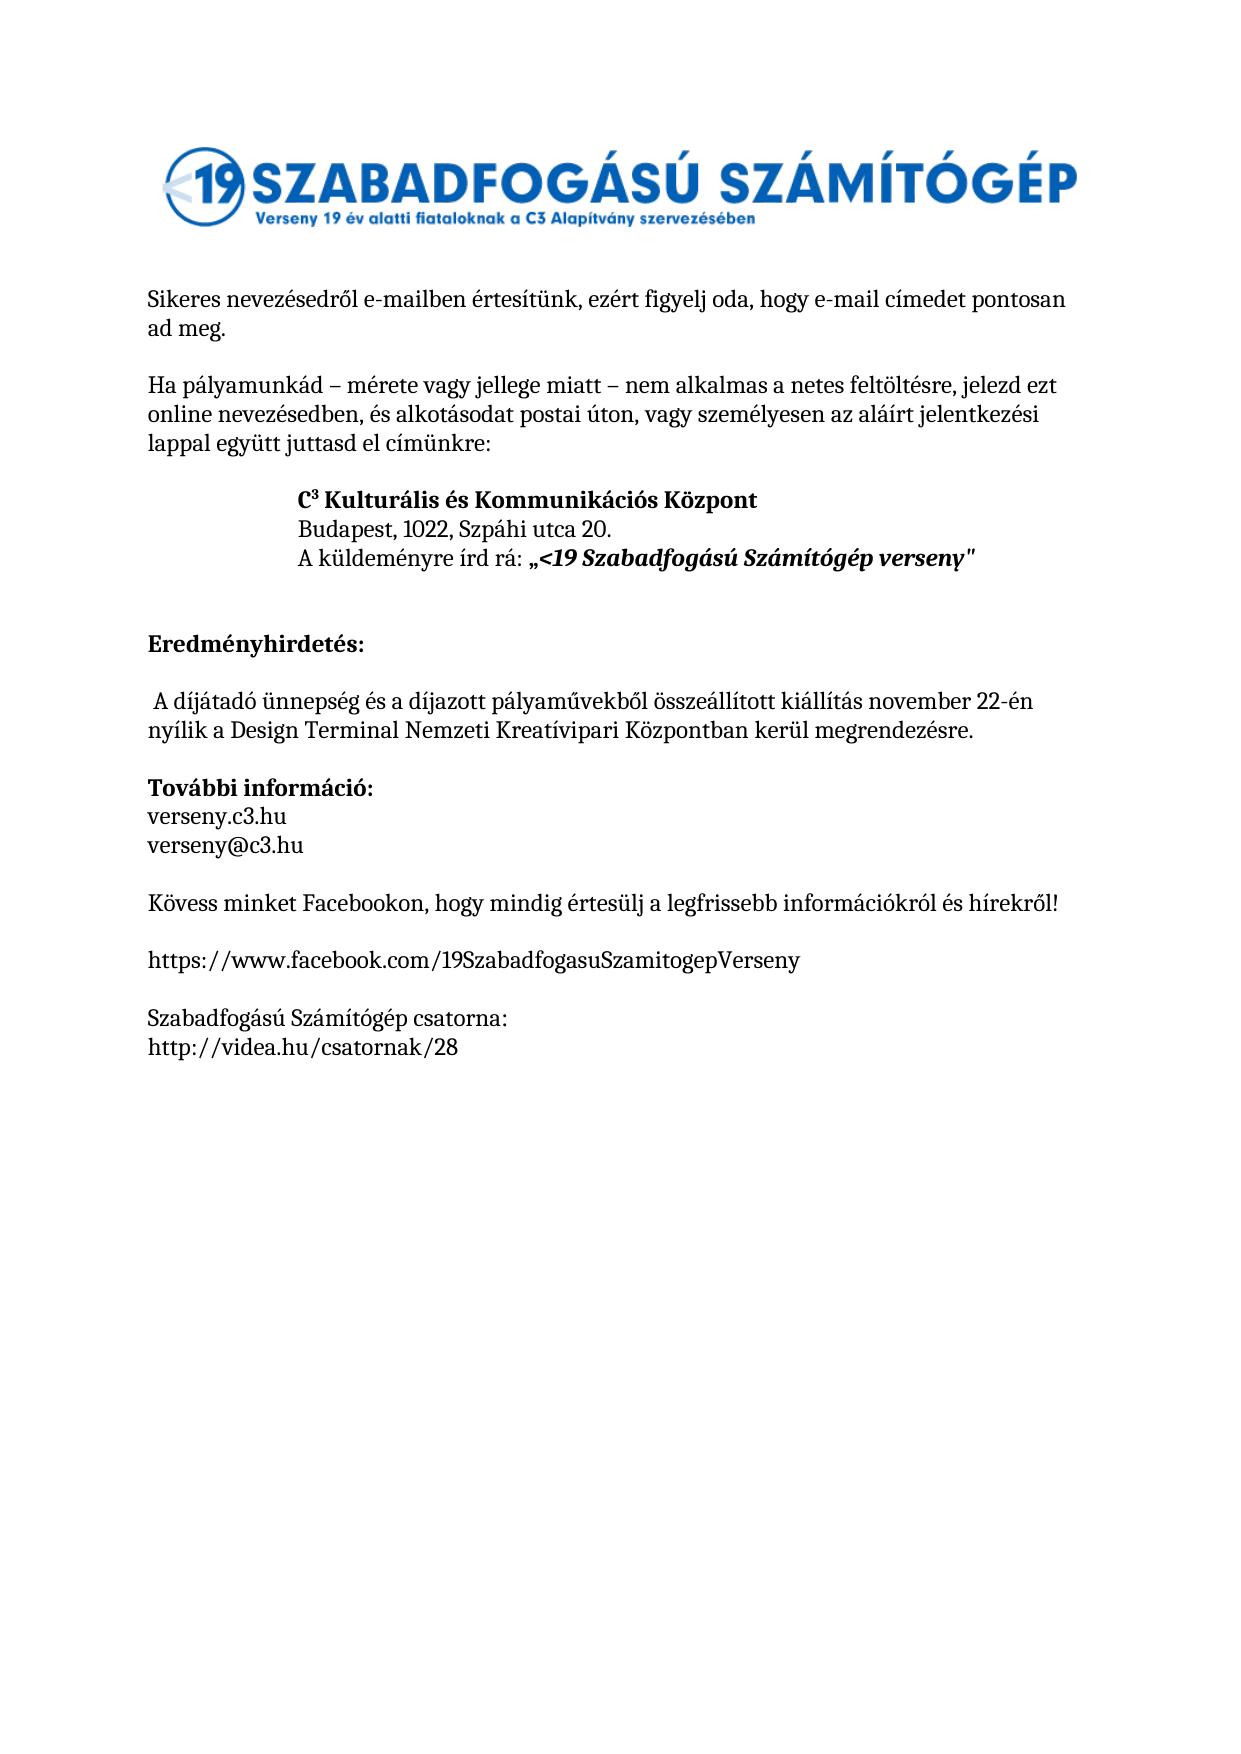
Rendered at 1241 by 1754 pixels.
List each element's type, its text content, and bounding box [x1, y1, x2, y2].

text Kövess minket Facebookon, hogy mindig értesülj a legfrissebb információkról és hírekről! [148, 888, 1093, 917]
text A díjátadó ünnepség és a díjazott pályaművekből összeállított kiállítás november 22-én nyílik a Design Terminal Nemzeti Kreatívipari Központban kerül megrendezésre. [148, 687, 1093, 745]
text Sikeres nevezésedről e-mailben értesítünk, ezért figyelj oda, hogy e-mail címedet pontosan ad meg. [148, 285, 1093, 342]
text http://videa.hu/csatornak/28 [148, 1033, 1093, 1062]
text C3 Kulturális és Kommunikációs Központ Budapest, 1022, Szpáhi utca 20. A küldeményre írd rá: „<19 Szabadfogású Számítógép verseny" [298, 486, 1093, 572]
text Eredményhirdetés: [148, 630, 1093, 658]
picture [162, 147, 1078, 227]
text Ha pályamunkád – mérete vagy jellege miatt – nem alkalmas a netes feltöltésre, jelezd ezt online nevezésedben, és alkotásodat postai úton, vagy személyesen az aláírt jelentkezési lappal együtt juttasd el címünkre: [148, 371, 1093, 457]
text verseny@c3.hu [148, 831, 1093, 860]
text Szabadfogású Számítógép csatorna: [148, 1003, 1093, 1033]
text https://www.facebook.com/19SzabadfogasuSzamitogepVerseny [148, 946, 1093, 975]
text verseny.c3.hu [148, 802, 1093, 831]
text További információ: [148, 773, 1093, 802]
